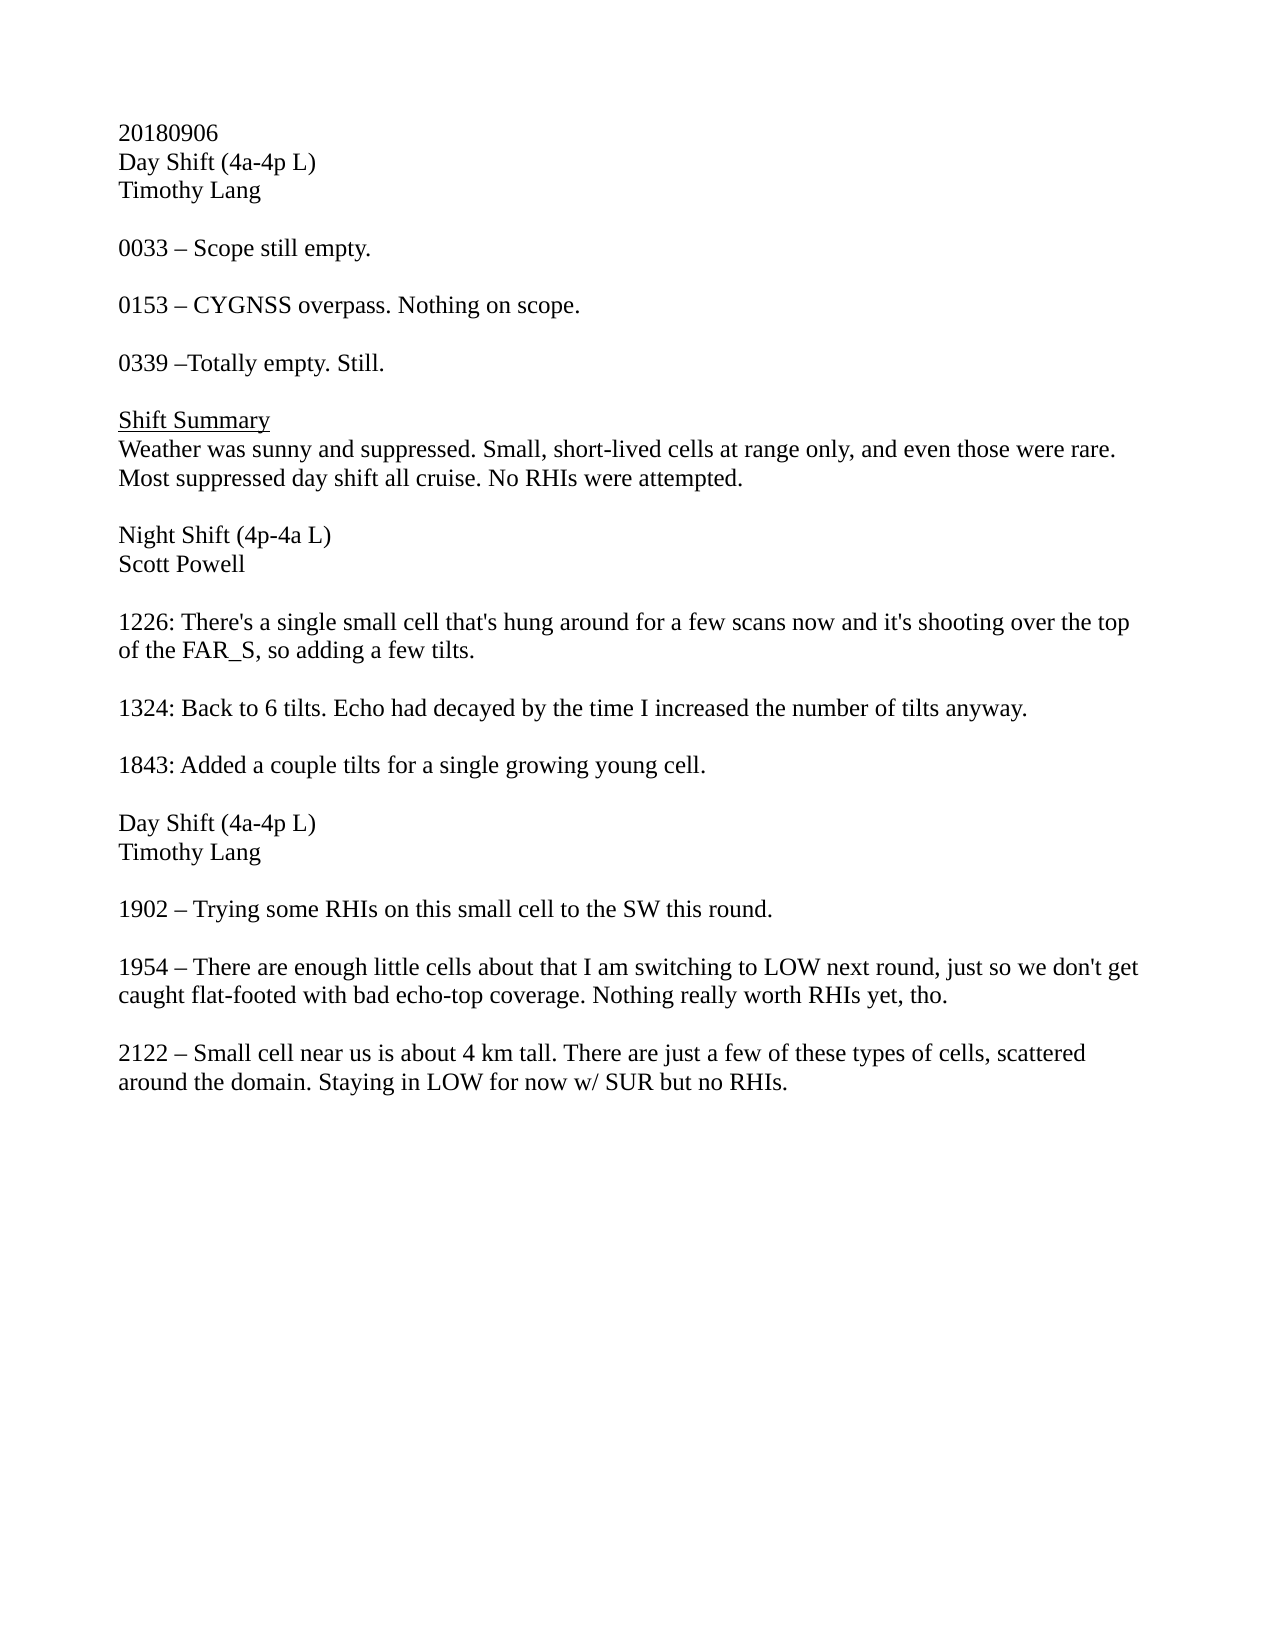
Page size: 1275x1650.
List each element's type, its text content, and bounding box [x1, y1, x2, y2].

text 0339 –Totally empty. Still. [118, 348, 1157, 377]
text Day Shift (4a-4p L) [118, 808, 1157, 837]
text Timothy Lang [118, 176, 1157, 204]
text Shift Summary [118, 406, 1157, 434]
text 1324: Back to 6 tilts. Echo had decayed by the time I increased the number of tilts anyway. [118, 693, 1157, 722]
text Weather was sunny and suppressed. Small, short-lived cells at range only, and even those were rare. Most suppressed day shift all cruise. No RHIs were attempted. [118, 434, 1157, 492]
text 1902 – Trying some RHIs on this small cell to the SW this round. [118, 894, 1157, 923]
text 1954 – There are enough little cells about that I am switching to LOW next round, just so we don't get caught flat-footed with bad echo-top coverage. Nothing really worth RHIs yet, tho. [118, 952, 1157, 1009]
text 1226: There's a single small cell that's hung around for a few scans now and it's shooting over the top of the FAR_S, so adding a few tilts. [118, 607, 1157, 664]
text Scott Powell [118, 549, 1157, 578]
text 0033 – Scope still empty. [118, 233, 1157, 262]
text 20180906 [118, 118, 1157, 147]
text Timothy Lang [118, 837, 1157, 866]
text Night Shift (4p-4a L) [118, 521, 1157, 549]
text 1843: Added a couple tilts for a single growing young cell. [118, 751, 1157, 779]
text 2122 – Small cell near us is about 4 km tall. There are just a few of these types of cells, scattered around the domain. Staying in LOW for now w/ SUR but no RHIs. [118, 1038, 1157, 1096]
text 0153 – CYGNSS overpass. Nothing on scope. [118, 291, 1157, 319]
text Day Shift (4a-4p L) [118, 147, 1157, 176]
